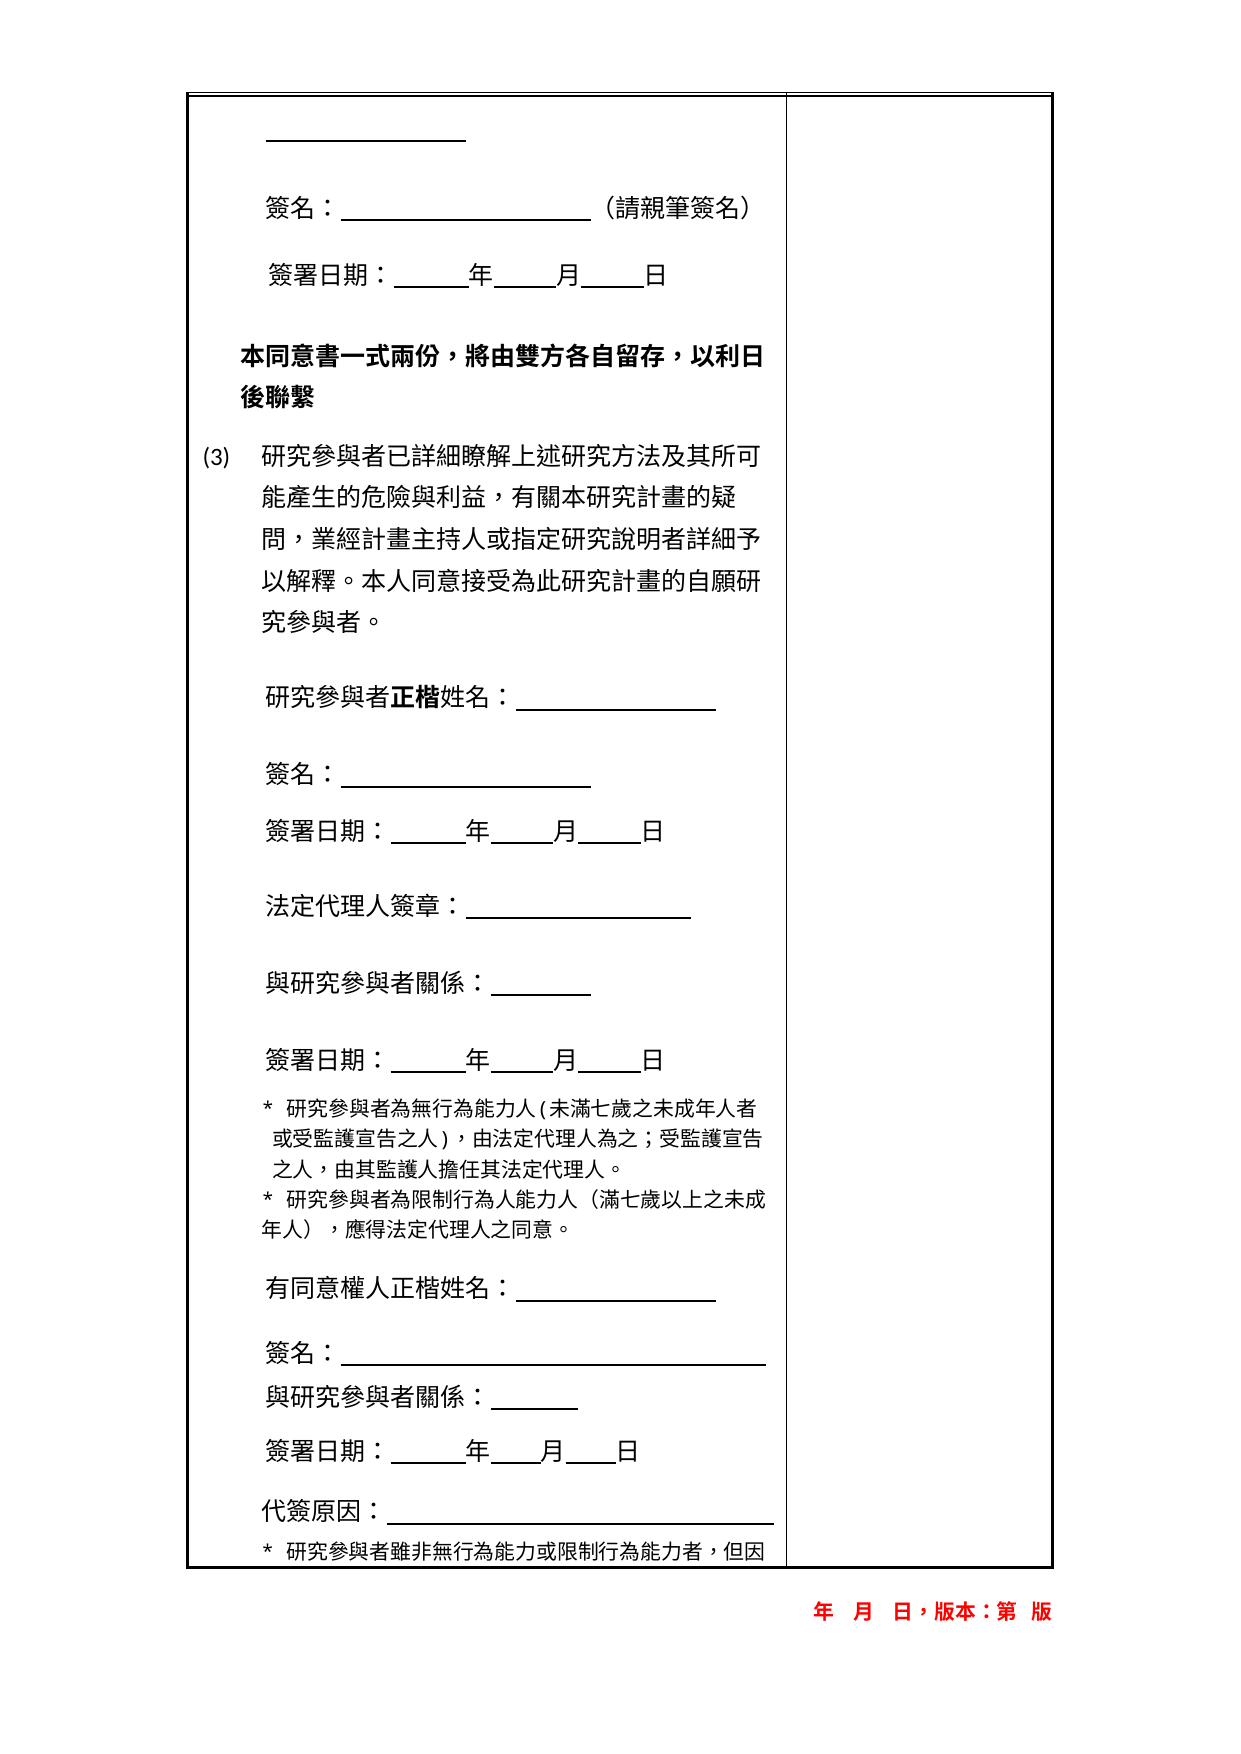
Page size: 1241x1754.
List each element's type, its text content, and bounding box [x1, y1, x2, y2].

table_cell 簽名： （請親筆簽名） 簽署日期： 年 月 日 本同意書一式兩份，將由雙方各自留存，以利日後聯繫 研究參與者已詳細瞭解上述研究方法及其所可能產生的危險與利益，有關本研究計畫的疑問，業經計畫主持人或指定研究說明者詳細予以解釋。本人同意接受為此研究計畫的自願研究參與者。 研究參與者正楷姓名： 簽名： 簽署日期： 年 月 日 法定代理人簽章： 與研究參與者關係： 簽署日期： 年 月 日 * 研究參與者為無行為能力人(未滿七歲之未成年人者或受監護宣告之人)，由法定代理人為之；受監護宣告之人，由其監護人擔任其法定代理人。 * 研究參與者為限制行為人能力人（滿七歲以上之未成年人），應得法定代理人之同意。 有同意權人正楷姓名： 簽名： 與研究參與者關係： 簽署日期： 年 月 日 代簽原因： * 研究參與者雖非無行為能力或限制行為能力者，但因 [189, 97, 786, 1566]
table_cell [787, 97, 1051, 1566]
